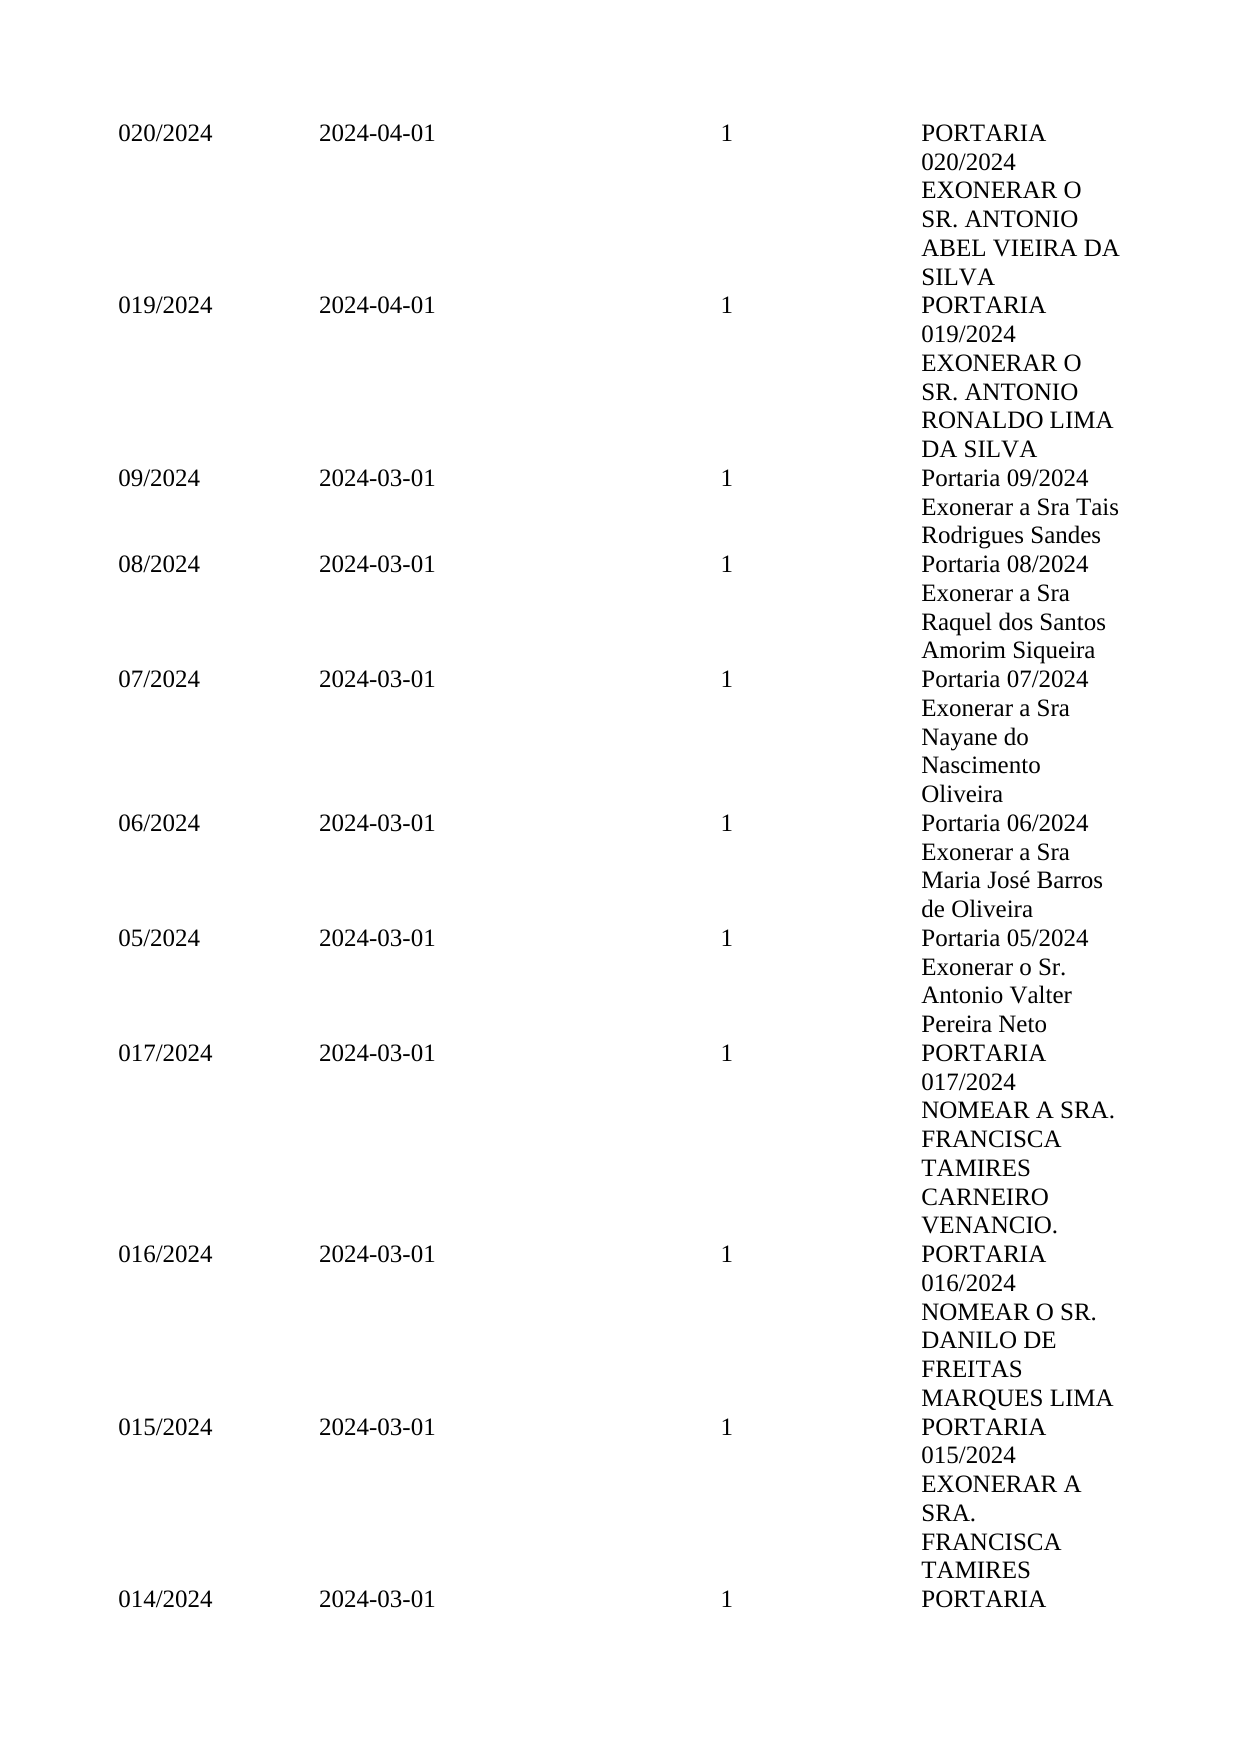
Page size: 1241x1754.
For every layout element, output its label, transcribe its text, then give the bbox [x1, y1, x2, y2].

table_cell PORTARIA 020/2024 EXONERAR O SR. ANTONIO ABEL VIEIRA DA SILVA [921, 118, 1122, 291]
table_cell 06/2024 [118, 808, 319, 923]
table_cell 09/2024 [118, 463, 319, 549]
table_cell [520, 549, 720, 664]
table_cell 1 [720, 664, 921, 808]
table_cell 1 [720, 291, 921, 463]
table_cell [520, 808, 720, 923]
table_cell 017/2024 [118, 1038, 319, 1239]
table_cell 1 [720, 1412, 921, 1584]
table_cell 1 [720, 923, 921, 1038]
table_cell 1 [720, 1038, 921, 1239]
table_cell 2024-03-01 [319, 463, 519, 549]
table_cell 08/2024 [118, 549, 319, 664]
table_cell 2024-03-01 [319, 1412, 519, 1584]
table_cell 2024-03-01 [319, 808, 519, 923]
table_cell [520, 664, 720, 808]
table_cell [520, 923, 720, 1038]
table_cell PORTARIA 015/2024 EXONERAR A SRA. FRANCISCA TAMIRES [921, 1412, 1122, 1584]
table_cell 1 [720, 1239, 921, 1412]
table_cell 07/2024 [118, 664, 319, 808]
table_cell PORTARIA 017/2024 NOMEAR A SRA. FRANCISCA TAMIRES CARNEIRO VENANCIO. [921, 1038, 1122, 1239]
table_cell 1 [720, 118, 921, 291]
table_cell 2024-04-01 [319, 291, 519, 463]
table_cell 05/2024 [118, 923, 319, 1038]
table_cell Portaria 05/2024 Exonerar o Sr. Antonio Valter Pereira Neto [921, 923, 1122, 1038]
table_cell PORTARIA 019/2024 EXONERAR O SR. ANTONIO RONALDO LIMA DA SILVA [921, 291, 1122, 463]
table_cell 1 [720, 1584, 921, 1613]
table_cell [520, 1239, 720, 1412]
table_cell Portaria 06/2024 Exonerar a Sra Maria José Barros de Oliveira [921, 808, 1122, 923]
table_cell [520, 291, 720, 463]
table_cell 020/2024 [118, 118, 319, 291]
table_cell 2024-04-01 [319, 118, 519, 291]
table_cell 016/2024 [118, 1239, 319, 1412]
table_cell 014/2024 [118, 1584, 319, 1613]
table_cell 2024-03-01 [319, 664, 519, 808]
table_cell 2024-03-01 [319, 549, 519, 664]
table_cell 1 [720, 549, 921, 664]
table_cell Portaria 08/2024 Exonerar a Sra Raquel dos Santos Amorim Siqueira [921, 549, 1122, 664]
table_cell [520, 118, 720, 291]
table_cell PORTARIA [921, 1584, 1122, 1613]
table_cell 019/2024 [118, 291, 319, 463]
table_cell 1 [720, 808, 921, 923]
table_cell 015/2024 [118, 1412, 319, 1584]
table_cell 2024-03-01 [319, 1584, 519, 1613]
table_cell [520, 1584, 720, 1613]
table_cell PORTARIA 016/2024 NOMEAR O SR. DANILO DE FREITAS MARQUES LIMA [921, 1239, 1122, 1412]
table_cell 2024-03-01 [319, 923, 519, 1038]
table_cell 2024-03-01 [319, 1038, 519, 1239]
table_cell [520, 1412, 720, 1584]
table_cell [520, 1038, 720, 1239]
table_cell Portaria 07/2024 Exonerar a Sra Nayane do Nascimento Oliveira [921, 664, 1122, 808]
table_cell [520, 463, 720, 549]
table_cell 2024-03-01 [319, 1239, 519, 1412]
table_cell 1 [720, 463, 921, 549]
table_cell Portaria 09/2024 Exonerar a Sra Tais Rodrigues Sandes [921, 463, 1122, 549]
